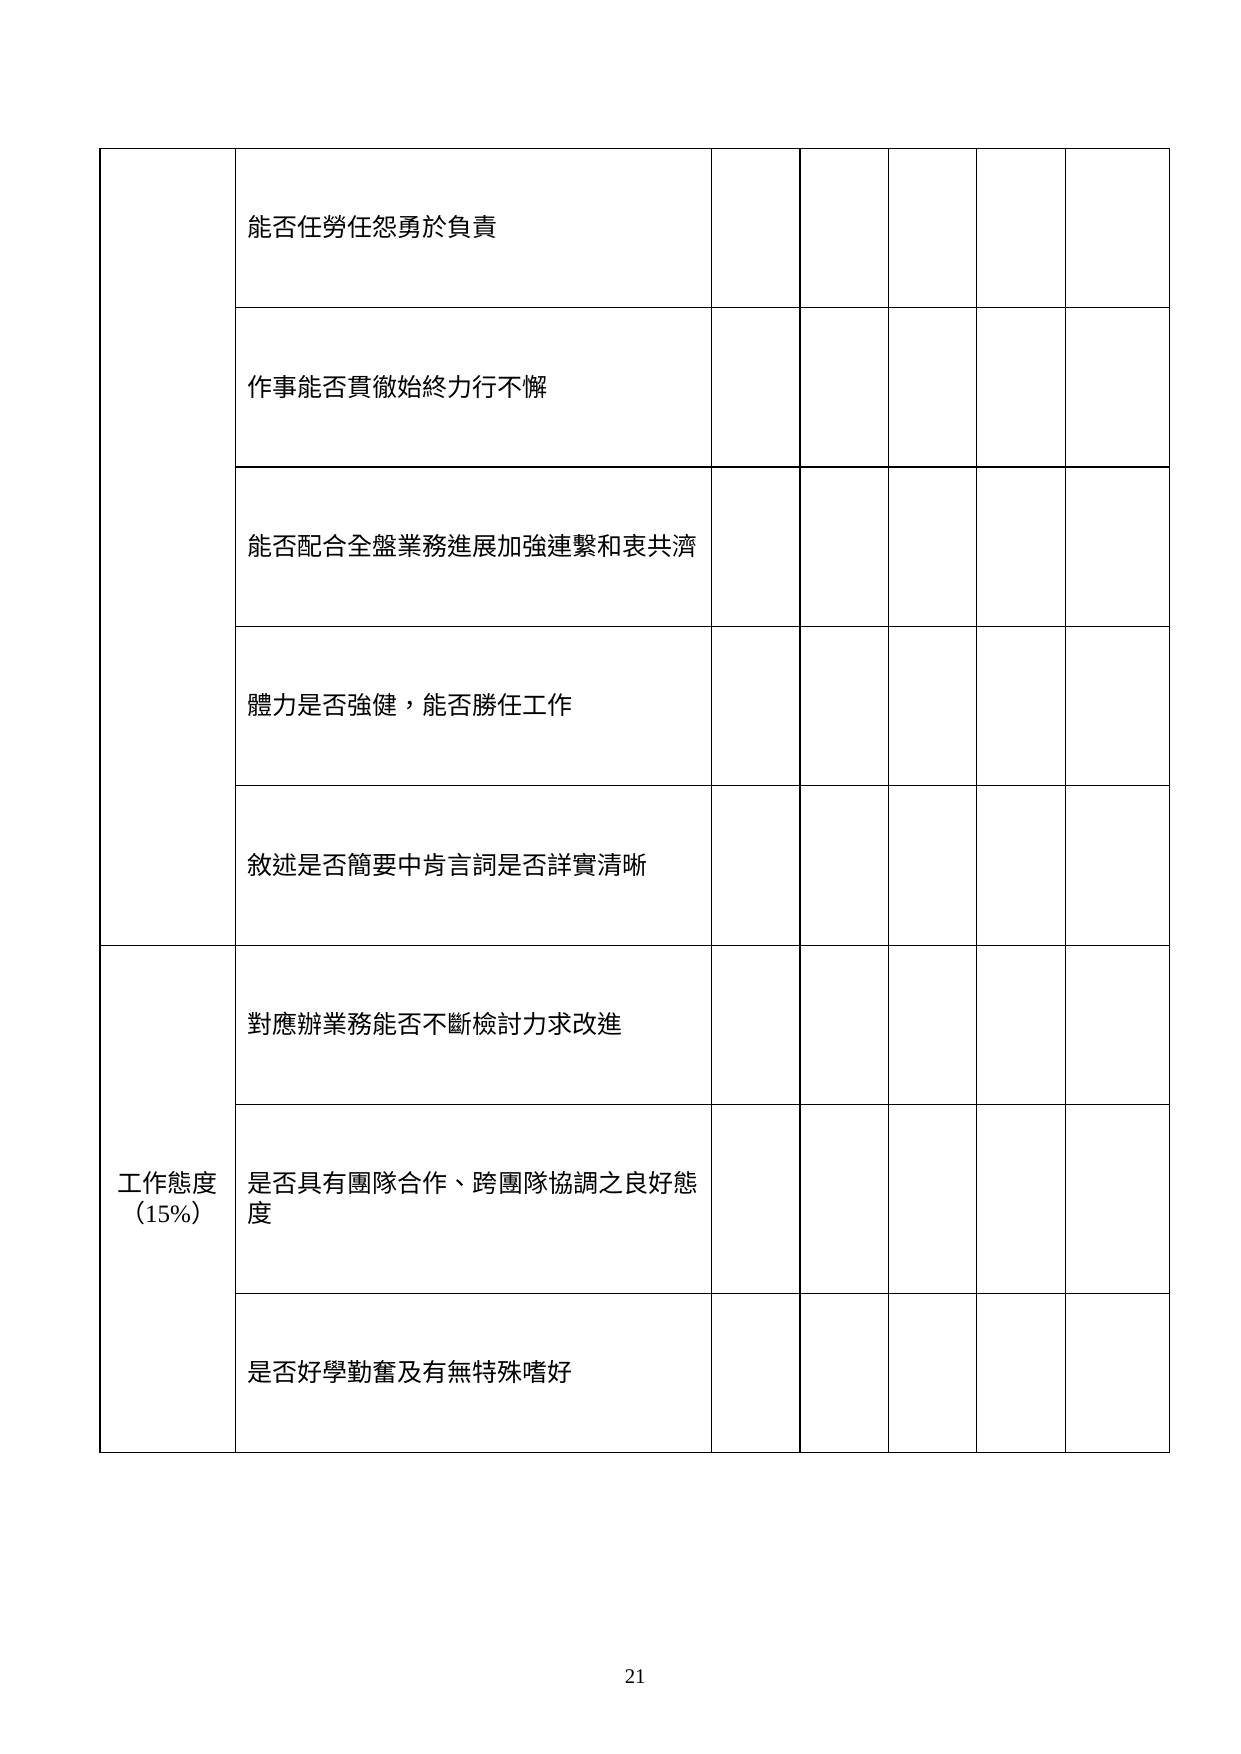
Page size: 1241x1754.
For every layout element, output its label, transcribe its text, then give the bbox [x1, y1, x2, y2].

table_cell [889, 1294, 976, 1452]
table_cell [712, 468, 799, 626]
table_cell [889, 946, 976, 1104]
table_cell [801, 946, 888, 1104]
table_cell [801, 786, 888, 944]
table_cell [801, 1105, 888, 1292]
table_cell [889, 308, 976, 466]
table_cell 敘述是否簡要中肯言詞是否詳實清晰 [236, 786, 711, 944]
table_cell [889, 1105, 976, 1292]
table_cell [977, 468, 1065, 626]
table_cell [712, 1294, 799, 1452]
table_cell [977, 1294, 1065, 1452]
table_cell 能否任勞任怨勇於負責 [236, 149, 711, 307]
table_cell 體力是否強健，能否勝任工作 [236, 627, 711, 785]
table_cell [801, 1294, 888, 1452]
table_cell [712, 308, 799, 466]
table_cell [977, 627, 1065, 785]
table_cell [977, 308, 1065, 466]
table_cell [889, 149, 976, 307]
table_cell [977, 946, 1065, 1104]
table_cell 是否好學勤奮及有無特殊嗜好 [236, 1294, 711, 1452]
table_cell [801, 627, 888, 785]
table_cell 能否配合全盤業務進展加強連繫和衷共濟 [236, 468, 711, 626]
table_cell [977, 149, 1065, 307]
table_cell [977, 1105, 1065, 1292]
table_cell [889, 786, 976, 944]
table_cell [889, 627, 976, 785]
table_cell [889, 468, 976, 626]
table_cell 對應辦業務能否不斷檢討力求改進 [236, 946, 711, 1104]
table_cell [1066, 1294, 1169, 1452]
table_cell [1066, 149, 1169, 307]
table_cell [801, 149, 888, 307]
table_cell 作事能否貫徹始終力行不懈 [236, 308, 711, 466]
table_cell [1066, 786, 1169, 944]
table_cell [1066, 946, 1169, 1104]
table_cell [712, 1105, 799, 1292]
table_cell [1066, 1105, 1169, 1292]
table_cell [1066, 468, 1169, 626]
table_cell 工作態度（15%） [101, 946, 235, 1452]
table_cell [101, 149, 235, 944]
table_cell [1066, 627, 1169, 785]
table_cell [801, 308, 888, 466]
table_cell [1066, 308, 1169, 466]
table_cell [712, 149, 799, 307]
table_cell [712, 946, 799, 1104]
table_cell [977, 786, 1065, 944]
table_cell [801, 468, 888, 626]
table_cell 是否具有團隊合作、跨團隊協調之良好態度 [236, 1105, 711, 1292]
table_cell [712, 786, 799, 944]
table_cell [712, 627, 799, 785]
